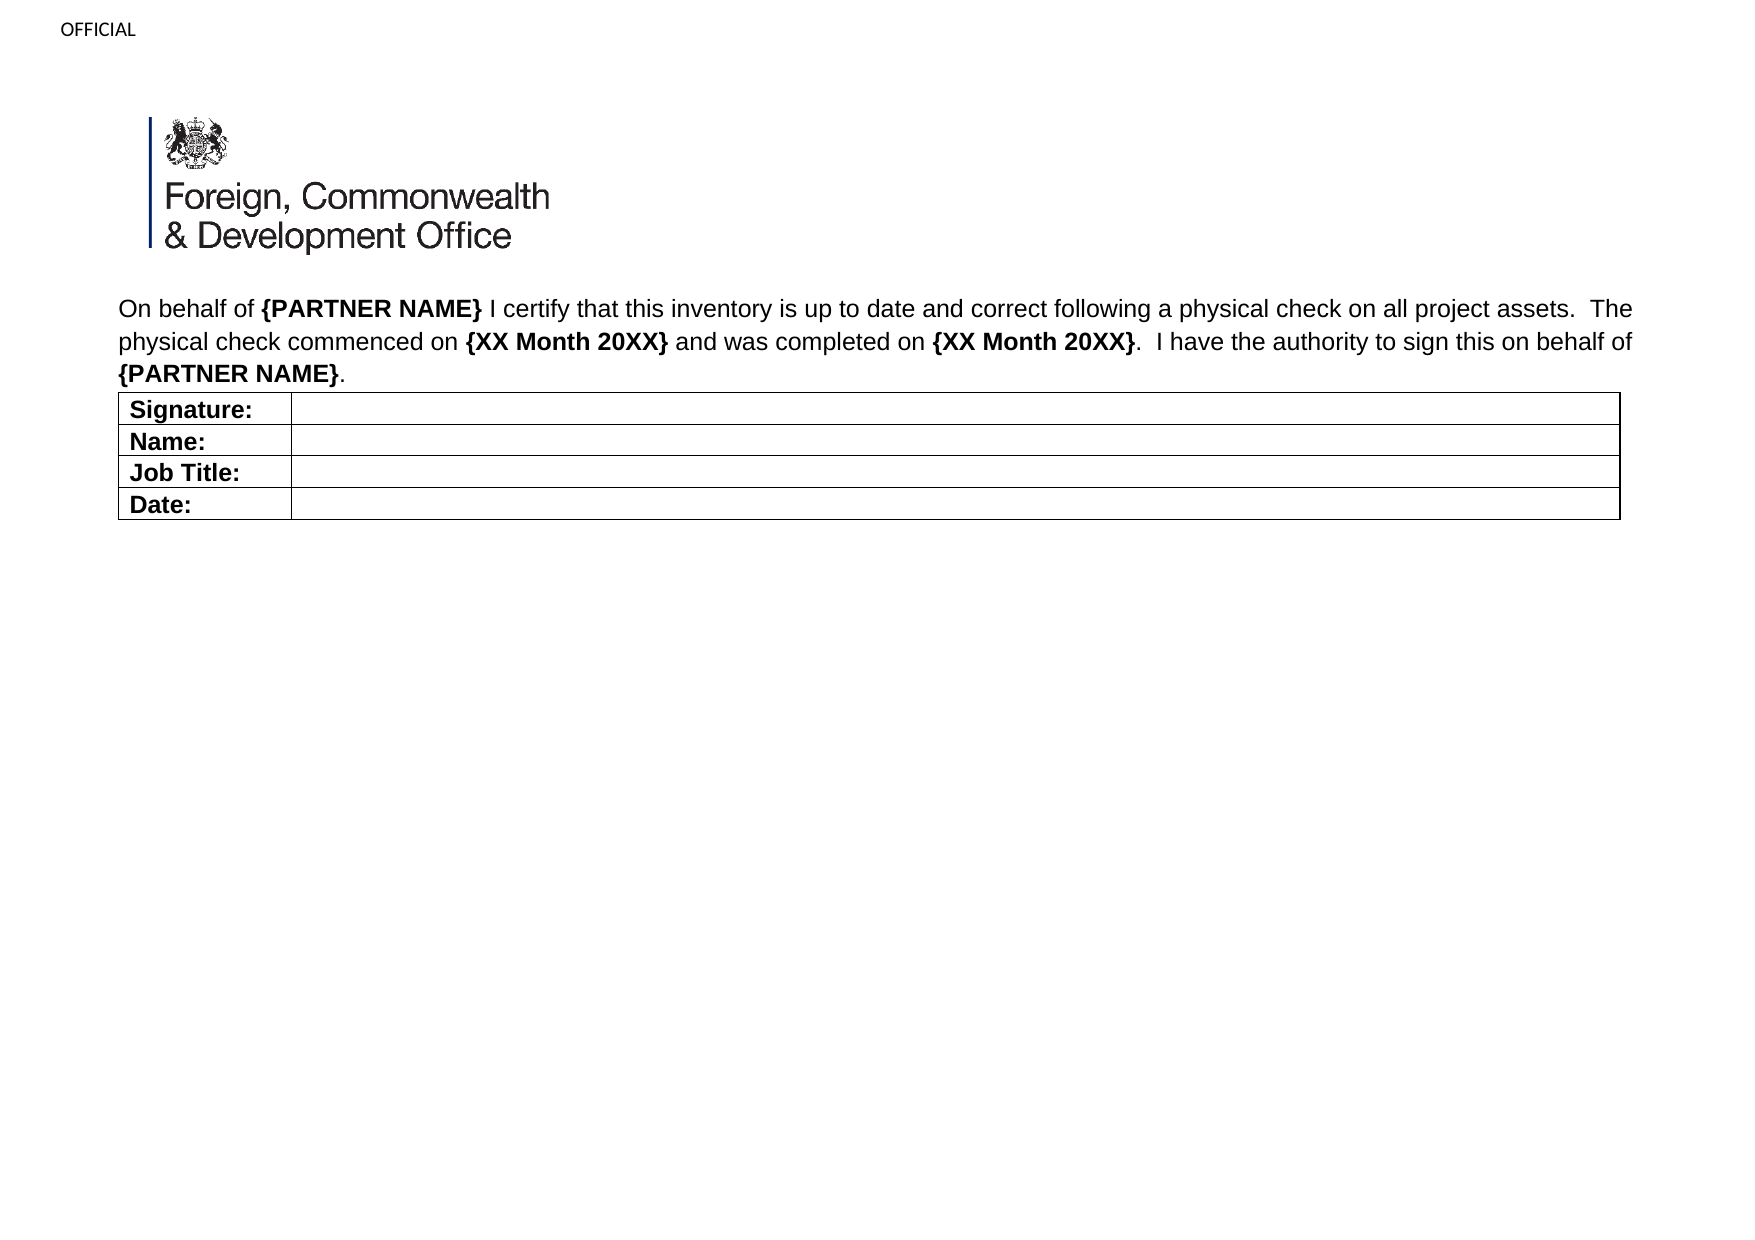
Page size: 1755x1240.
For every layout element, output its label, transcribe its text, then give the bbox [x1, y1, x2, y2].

table_cell Name: [119, 425, 291, 455]
table_cell [292, 456, 1619, 487]
table_header [292, 393, 1619, 423]
picture [148, 117, 551, 255]
table_cell Job Title: [119, 456, 291, 487]
table_cell [292, 488, 1619, 519]
text On behalf of {PARTNER NAME} I certify that this inventory is up to date and correct following a physical check on all project assets. The physical check commenced on {XX Month 20XX} and was completed on {XX Month 20XX}. I have the authority to sign this on behalf of {PARTNER NAME}. [118, 295, 1636, 387]
table_cell [292, 425, 1619, 455]
table_cell Date: [119, 488, 291, 519]
table_header Signature: [119, 393, 291, 423]
